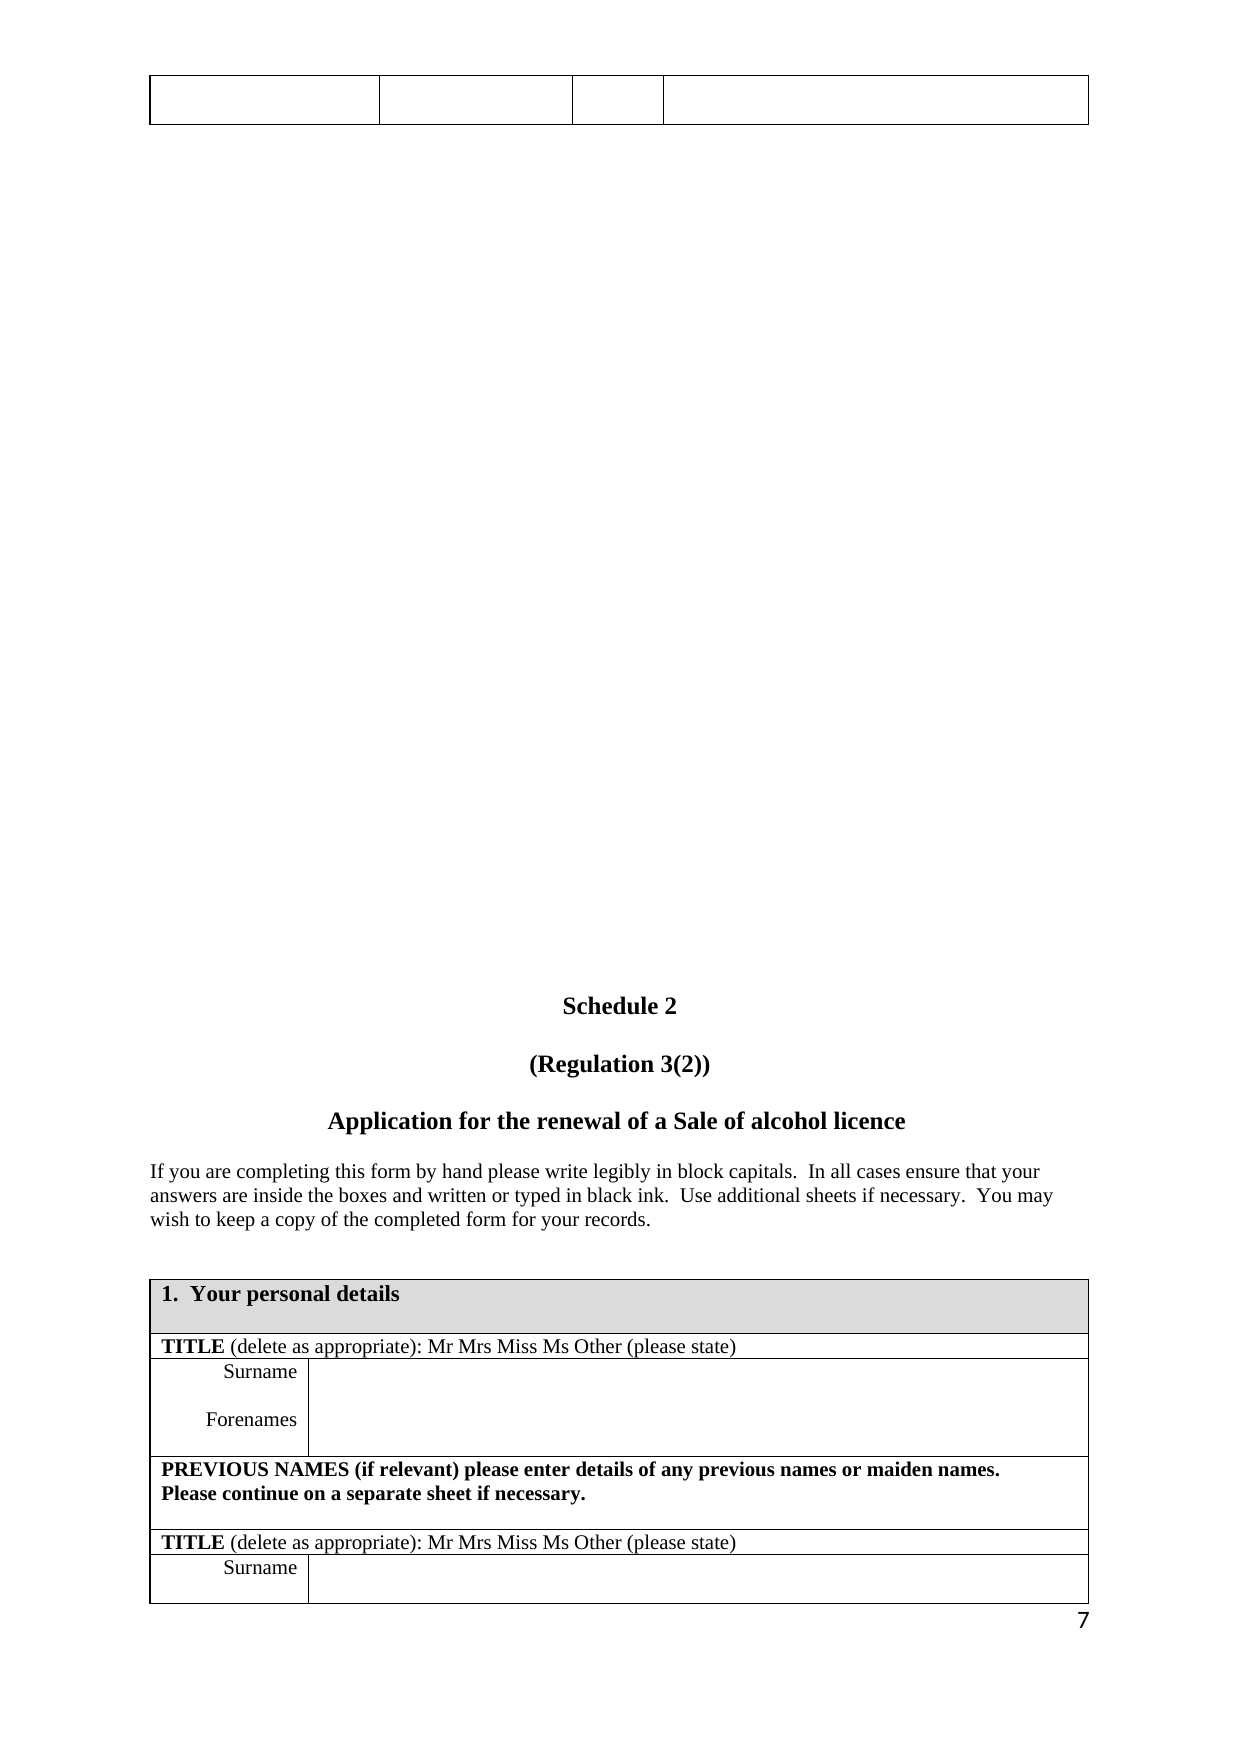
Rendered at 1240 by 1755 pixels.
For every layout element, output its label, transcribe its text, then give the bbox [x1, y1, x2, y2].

table_header 1. Your personal details [151, 1280, 1088, 1333]
table_cell PREVIOUS NAMES (if relevant) please enter details of any previous names or maiden names. Please continue on a separate sheet if necessary. [151, 1457, 1088, 1529]
table_cell [151, 76, 379, 124]
table_cell [573, 76, 663, 124]
table_cell [380, 76, 572, 124]
table_cell TITLE (delete as appropriate): Mr Mrs Miss Ms Other (please state) [151, 1530, 1088, 1554]
table_cell [664, 76, 1088, 124]
table_cell Surname Forenames [151, 1359, 308, 1456]
text If you are completing this form by hand please write legibly in block capitals. In all cases ensure that your answers are inside the boxes and written or typed in black ink. Use additional sheets if necessary. You may wish to keep a copy of the completed form for your records. [150, 1159, 1089, 1231]
table_cell TITLE (delete as appropriate): Mr Mrs Miss Ms Other (please state) [151, 1334, 1088, 1358]
text (Regulation 3(2)) [150, 1049, 1089, 1077]
text Application for the renewal of a Sale of alcohol licence [150, 1106, 1089, 1135]
table_cell Surname [151, 1555, 308, 1603]
table_cell [309, 1359, 1088, 1456]
table_cell [309, 1555, 1088, 1603]
text Schedule 2 [150, 991, 1089, 1020]
